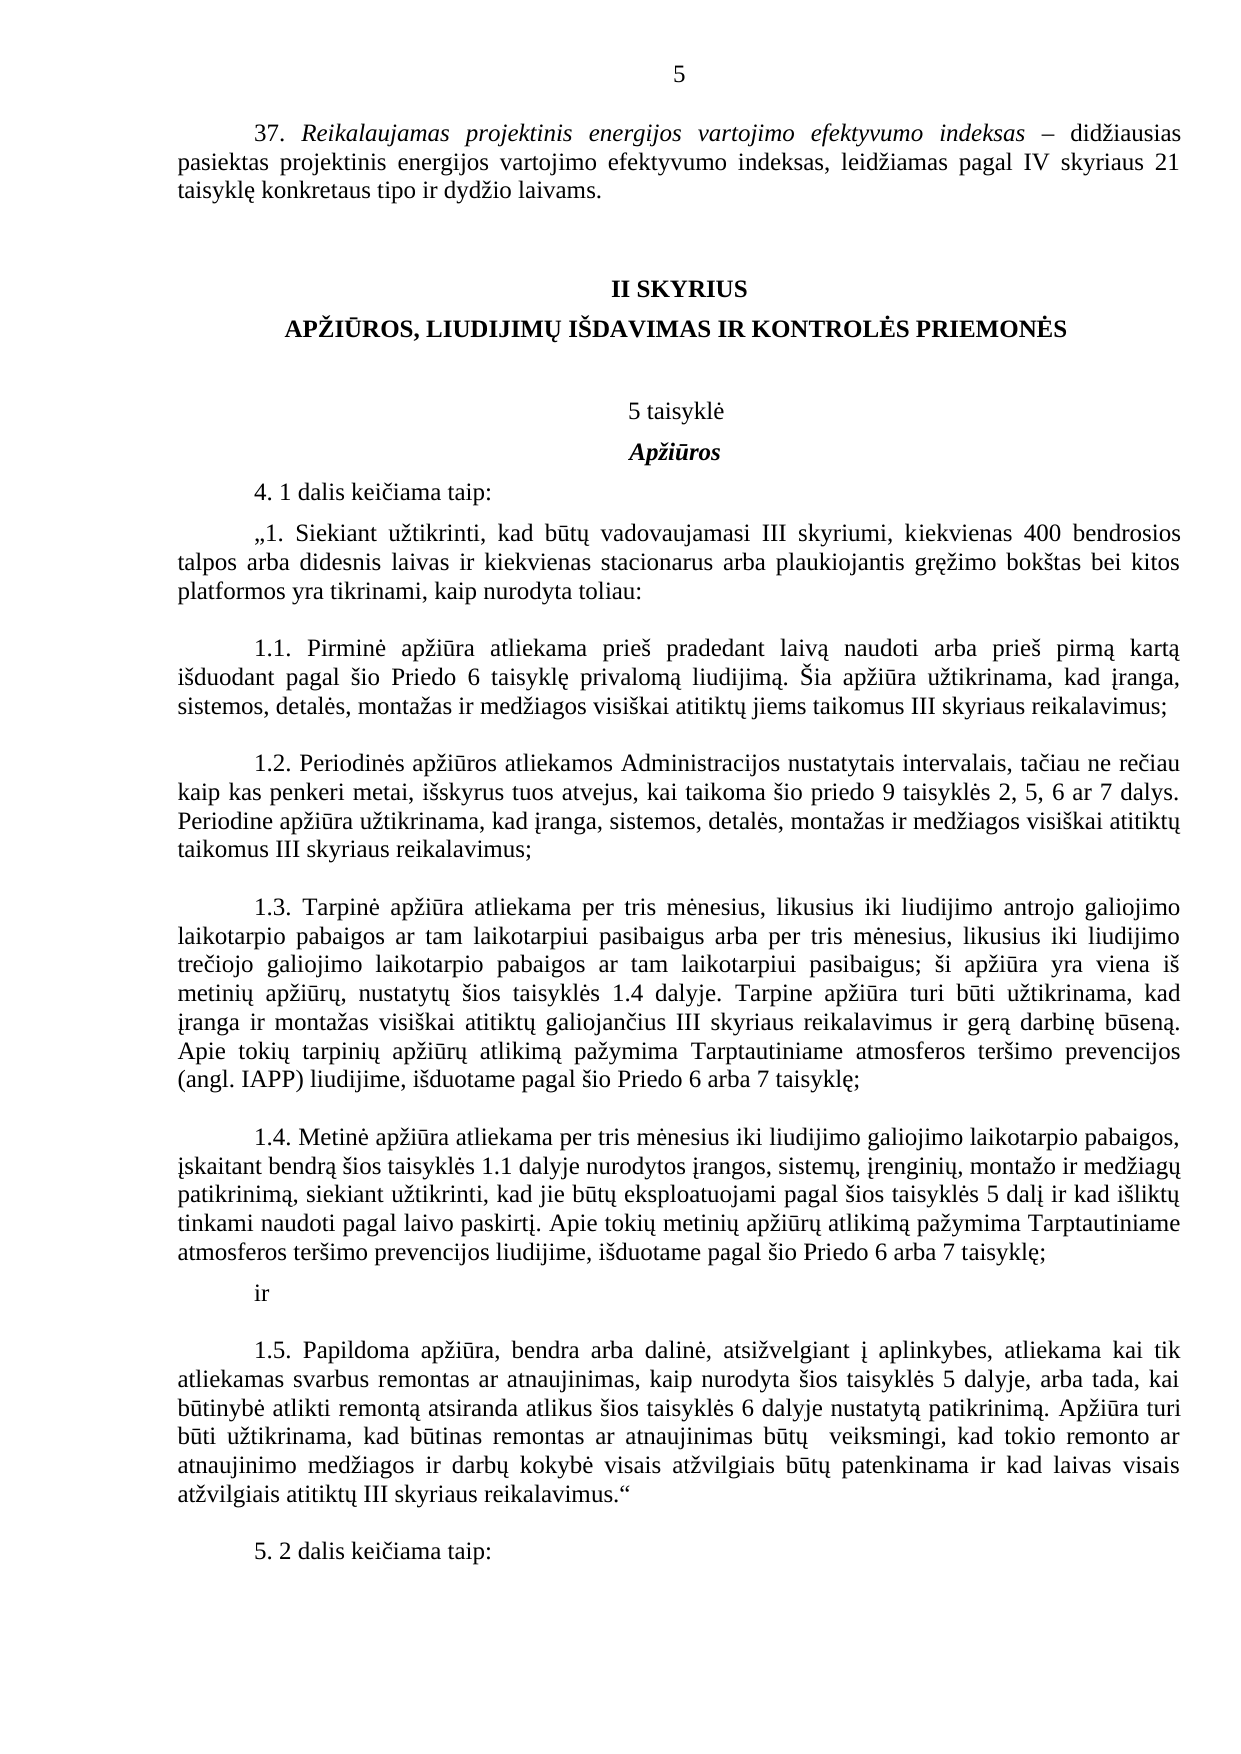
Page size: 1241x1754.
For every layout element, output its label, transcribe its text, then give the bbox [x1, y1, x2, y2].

text 1.3. Tarpinė apžiūra atliekama per tris mėnesius, likusius iki liudijimo antrojo galiojimo laikotarpio pabaigos ar tam laikotarpiui pasibaigus arba per tris mėnesius, likusius iki liudijimo trečiojo galiojimo laikotarpio pabaigos ar tam laikotarpiui pasibaigus; ši apžiūra yra viena iš metinių apžiūrų, nustatytų šios taisyklės 1.4 dalyje. Tarpine apžiūra turi būti užtikrinama, kad įranga ir montažas visiškai atitiktų galiojančius III skyriaus reikalavimus ir gerą darbinę būseną. Apie tokių tarpinių apžiūrų atlikimą pažymima Tarptautiniame atmosferos teršimo prevencijos (angl. IAPP) liudijime, išduotame pagal šio Priedo 6 arba 7 taisyklę; [177, 892, 1181, 1093]
text 5. 2 dalis keičiama taip: [177, 1536, 1181, 1565]
text 1.5. Papildoma apžiūra, bendra arba dalinė, atsižvelgiant į aplinkybes, atliekama kai tik atliekamas svarbus remontas ar atnaujinimas, kaip nurodyta šios taisyklės 5 dalyje, arba tada, kai būtinybė atlikti remontą atsiranda atlikus šios taisyklės 6 dalyje nustatytą patikrinimą. Apžiūra turi būti užtikrinama, kad būtinas remontas ar atnaujinimas būtų veiksmingi, kad tokio remonto ar atnaujinimo medžiagos ir darbų kokybė visais atžvilgiais būtų patenkinama ir kad laivas visais atžvilgiais atitiktų III skyriaus reikalavimus.“ [177, 1335, 1181, 1508]
text APŽIŪROS, LIUDIJIMŲ IŠDAVIMAS IR KONTROLĖS PRIEMONĖS [177, 314, 1181, 343]
text 37. Reikalaujamas projektinis energijos vartojimo efektyvumo indeksas – didžiausias pasiektas projektinis energijos vartojimo efektyvumo indeksas, leidžiamas pagal IV skyriaus 21 taisyklę konkretaus tipo ir dydžio laivams. [177, 118, 1181, 204]
text Apžiūros [177, 437, 1181, 466]
text 1.4. Metinė apžiūra atliekama per tris mėnesius iki liudijimo galiojimo laikotarpio pabaigos, įskaitant bendrą šios taisyklės 1.1 dalyje nurodytos įrangos, sistemų, įrenginių, montažo ir medžiagų patikrinimą, siekiant užtikrinti, kad jie būtų eksploatuojami pagal šios taisyklės 5 dalį ir kad išliktų tinkami naudoti pagal laivo paskirtį. Apie tokių metinių apžiūrų atlikimą pažymima Tarptautiniame atmosferos teršimo prevencijos liudijime, išduotame pagal šio Priedo 6 arba 7 taisyklę; [177, 1122, 1181, 1266]
text 4. 1 dalis keičiama taip: [177, 477, 1181, 506]
text 5 taisyklė [177, 396, 1181, 425]
text ir [177, 1278, 1181, 1306]
text „1. Siekiant užtikrinti, kad būtų vadovaujamasi III skyriumi, kiekvienas 400 bendrosios talpos arba didesnis laivas ir kiekvienas stacionarus arba plaukiojantis gręžimo bokštas bei kitos platformos yra tikrinami, kaip nurodyta toliau: [177, 518, 1181, 604]
text II SKYRIUS [177, 274, 1181, 303]
text 1.1. Pirminė apžiūra atliekama prieš pradedant laivą naudoti arba prieš pirmą kartą išduodant pagal šio Priedo 6 taisyklę privalomą liudijimą. Šia apžiūra užtikrinama, kad įranga, sistemos, detalės, montažas ir medžiagos visiškai atitiktų jiems taikomus III skyriaus reikalavimus; [177, 633, 1181, 719]
text 1.2. Periodinės apžiūros atliekamos Administracijos nustatytais intervalais, tačiau ne rečiau kaip kas penkeri metai, išskyrus tuos atvejus, kai taikoma šio priedo 9 taisyklės 2, 5, 6 ar 7 dalys. Periodine apžiūra užtikrinama, kad įranga, sistemos, detalės, montažas ir medžiagos visiškai atitiktų taikomus III skyriaus reikalavimus; [177, 748, 1181, 863]
